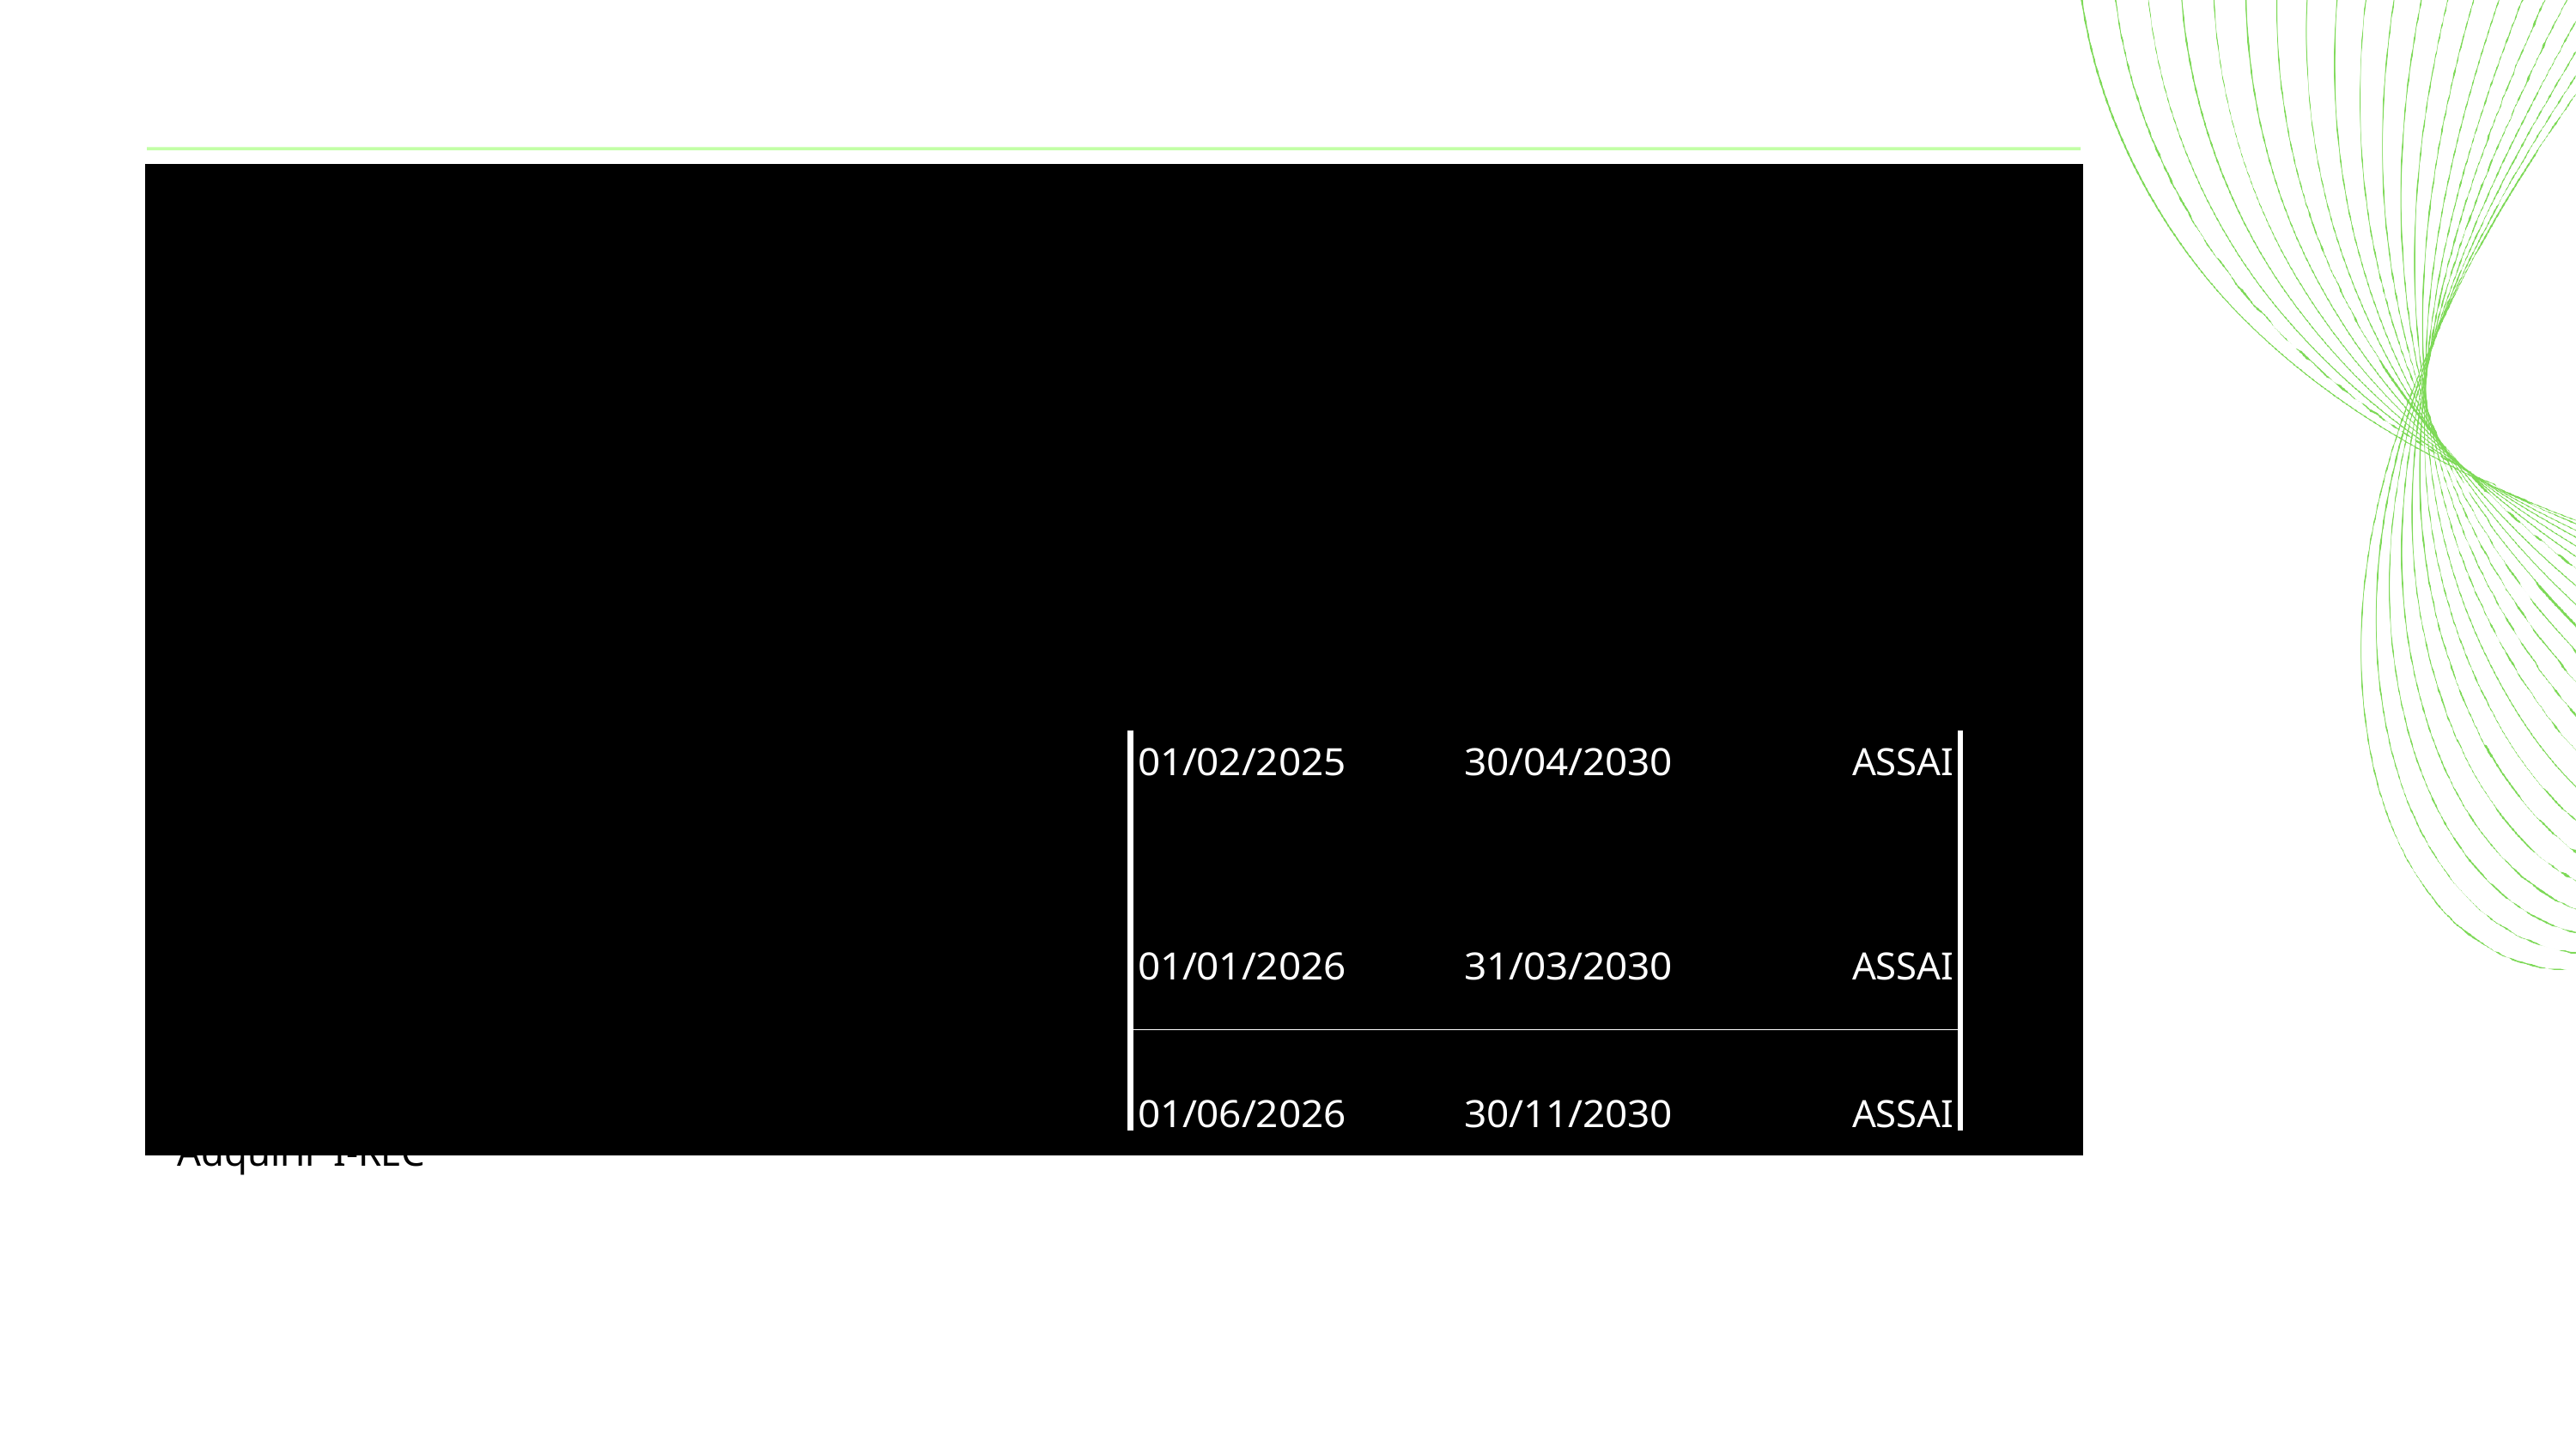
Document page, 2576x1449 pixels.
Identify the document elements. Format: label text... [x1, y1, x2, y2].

text META 6 – ZERAR AS EMISSÕES DE GEE DO ESCOPO 2 ATÉ 2030 [2184, 201, 2232, 247]
text Ação Início Fim Responsável [2410, 317, 2421, 367]
subtitle 01/02/2025 30/04/2030 ASSAI [2462, 487, 2479, 520]
text META 6 – ZERAR AS EMISSÕES DE GEE DO ESCOPO 2 ATÉ 2030 [2235, 201, 2278, 247]
text Ação Início Fim Responsável [2244, 317, 2330, 367]
subtitle 01/02/2025 30/04/2030 ASSAI [2392, 487, 2403, 537]
text META 6 – ZERAR AS EMISSÕES DE GEE DO ESCOPO 2 ATÉ 2030 [2454, 201, 2475, 247]
subtitle 01/02/2025 30/04/2030 ASSAI [2428, 487, 2443, 537]
text META 6 – ZERAR AS EMISSÕES DE GEE DO ESCOPO 2 ATÉ 2030 [2367, 201, 2388, 247]
subtitle 01/02/2025 30/04/2030 ASSAI [2372, 487, 2389, 537]
subtitle 01/02/2025 30/04/2030 ASSAI [2448, 487, 2476, 537]
text META 6 – ZERAR AS EMISSÕES DE GEE DO ESCOPO 2 ATÉ 2030 [2259, 201, 2300, 247]
text META 6 – ZERAR AS EMISSÕES DE GEE DO ESCOPO 2 ATÉ 2030 [2284, 201, 2320, 247]
text META 6 – ZERAR AS EMISSÕES DE GEE DO ESCOPO 2 ATÉ 2030 [2446, 201, 2464, 247]
text Ação Início Fim Responsável [2324, 317, 2372, 367]
text Ação Início Fim Responsável [2368, 317, 2399, 367]
table_header 30/04/2030 [1400, 731, 1759, 857]
text META 6 – ZERAR AS EMISSÕES DE GEE DO ESCOPO 2 ATÉ 2030 [2348, 201, 2372, 247]
subtitle 01/02/2025 30/04/2030 ASSAI [2441, 487, 2464, 537]
text Ação Início Fim Responsável [2402, 317, 2416, 367]
table_cell 01/06/2026 [1133, 1030, 1400, 1131]
text META 6 – ZERAR AS EMISSÕES DE GEE DO ESCOPO 2 ATÉ 2030 [2461, 201, 2479, 247]
table_cell 31/03/2030 [1400, 857, 1759, 1029]
subtitle 01/02/2025 30/04/2030 ASSAI [2383, 487, 2397, 537]
text META 6 – ZERAR AS EMISSÕES DE GEE DO ESCOPO 2 ATÉ 2030 [2083, 201, 2182, 247]
text META 6 – ZERAR AS EMISSÕES DE GEE DO ESCOPO 2 ATÉ 2030 [2155, 201, 2208, 247]
text Ação Início Fim Responsável [129, 317, 145, 367]
text Ação Início Fim Responsável [2392, 317, 2413, 367]
text Ação Início Fim Responsável [2306, 317, 2360, 367]
table_cell ASSAI [1759, 857, 1958, 1029]
text Ação Início Fim Responsável [2340, 317, 2382, 367]
text Adquirir I-REC [177, 1126, 2479, 1177]
text META 6 – ZERAR AS EMISSÕES DE GEE DO ESCOPO 2 ATÉ 2030 [2306, 201, 2339, 247]
table_cell 01/01/2026 [1133, 857, 1400, 1029]
text META 6 – ZERAR AS EMISSÕES DE GEE DO ESCOPO 2 ATÉ 2030 [2438, 201, 2455, 247]
subtitle 01/02/2025 30/04/2030 ASSAI [2455, 487, 2479, 537]
text META 6 – ZERAR AS EMISSÕES DE GEE DO ESCOPO 2 ATÉ 2030 [2209, 201, 2256, 247]
table_header 01/02/2025 [1133, 731, 1400, 857]
text Incluir no PCA a compra de I-REC (Certificado Internacional de Energia Renovável) para as emissões de GEE de escopo 2 [1127, 731, 1963, 1131]
table_cell ASSAI [1759, 1030, 1958, 1131]
table_header ASSAI [1759, 731, 1958, 857]
text META 6 – ZERAR AS EMISSÕES DE GEE DO ESCOPO 2 ATÉ 2030 [2327, 201, 2356, 247]
subtitle 01/02/2025 30/04/2030 ASSAI [2421, 487, 2432, 537]
text Ação Início Fim Responsável [2083, 317, 2295, 367]
subtitle 01/02/2025 30/04/2030 ASSAI [2083, 487, 2381, 537]
table_cell 30/11/2030 [1400, 1030, 1759, 1131]
subtitle 01/02/2025 30/04/2030 ASSAI [2435, 487, 2453, 537]
text Ação Início Fim Responsável [2381, 317, 2406, 367]
text Ação Início Fim Responsável [2287, 317, 2346, 367]
text Ação Início Fim Responsável [2428, 317, 2451, 367]
text Ação Início Fim Responsável [2356, 317, 2391, 367]
